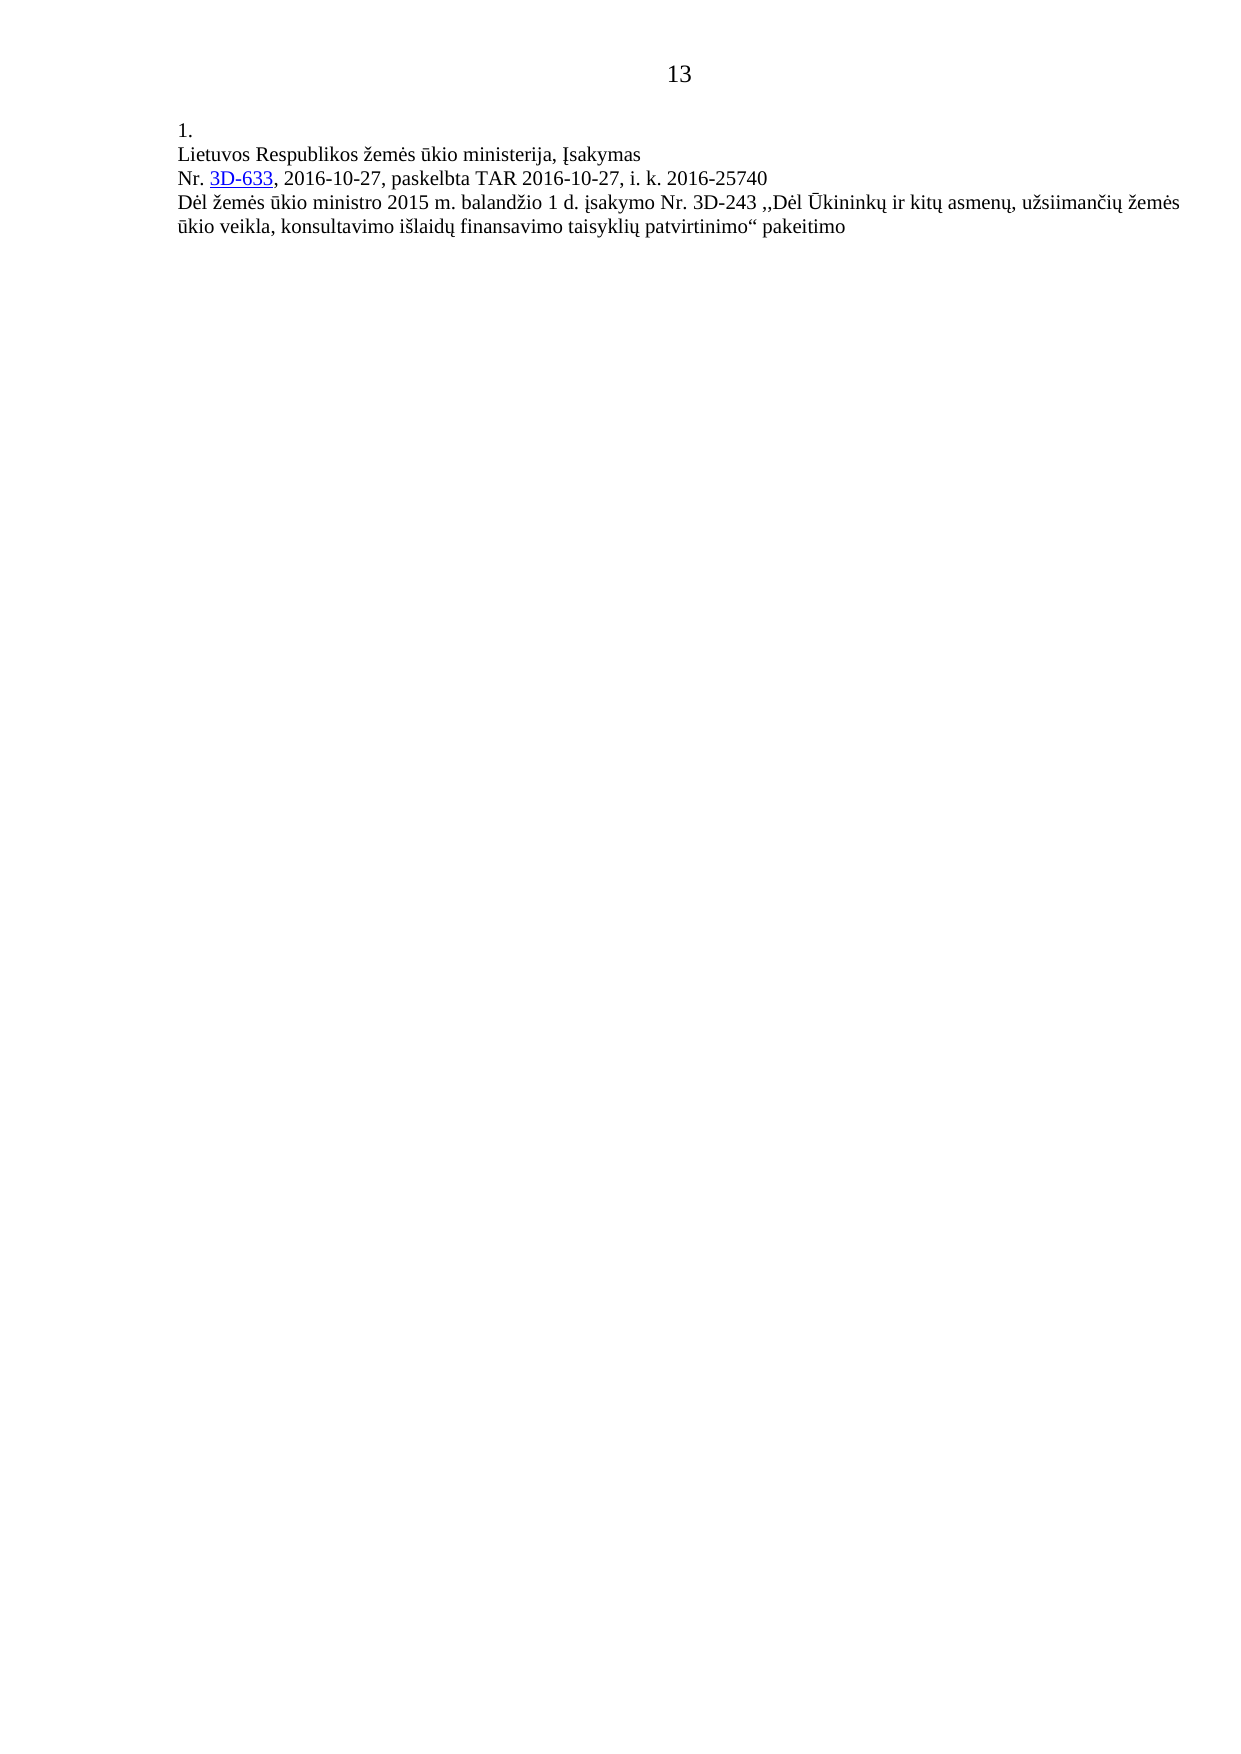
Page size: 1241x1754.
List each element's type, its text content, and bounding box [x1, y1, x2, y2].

text Lietuvos Respublikos žemės ūkio ministerija, Įsakymas [177, 142, 1181, 166]
text 1. [177, 118, 1181, 142]
text Dėl žemės ūkio ministro 2015 m. balandžio 1 d. įsakymo Nr. 3D-243 ,,Dėl Ūkininkų ir kitų asmenų, užsiimančių žemės ūkio veikla, konsultavimo išlaidų finansavimo taisyklių patvirtinimo“ pakeitimo [177, 190, 1181, 238]
text Nr. 3D-633, 2016-10-27, paskelbta TAR 2016-10-27, i. k. 2016-25740 [177, 166, 1181, 190]
